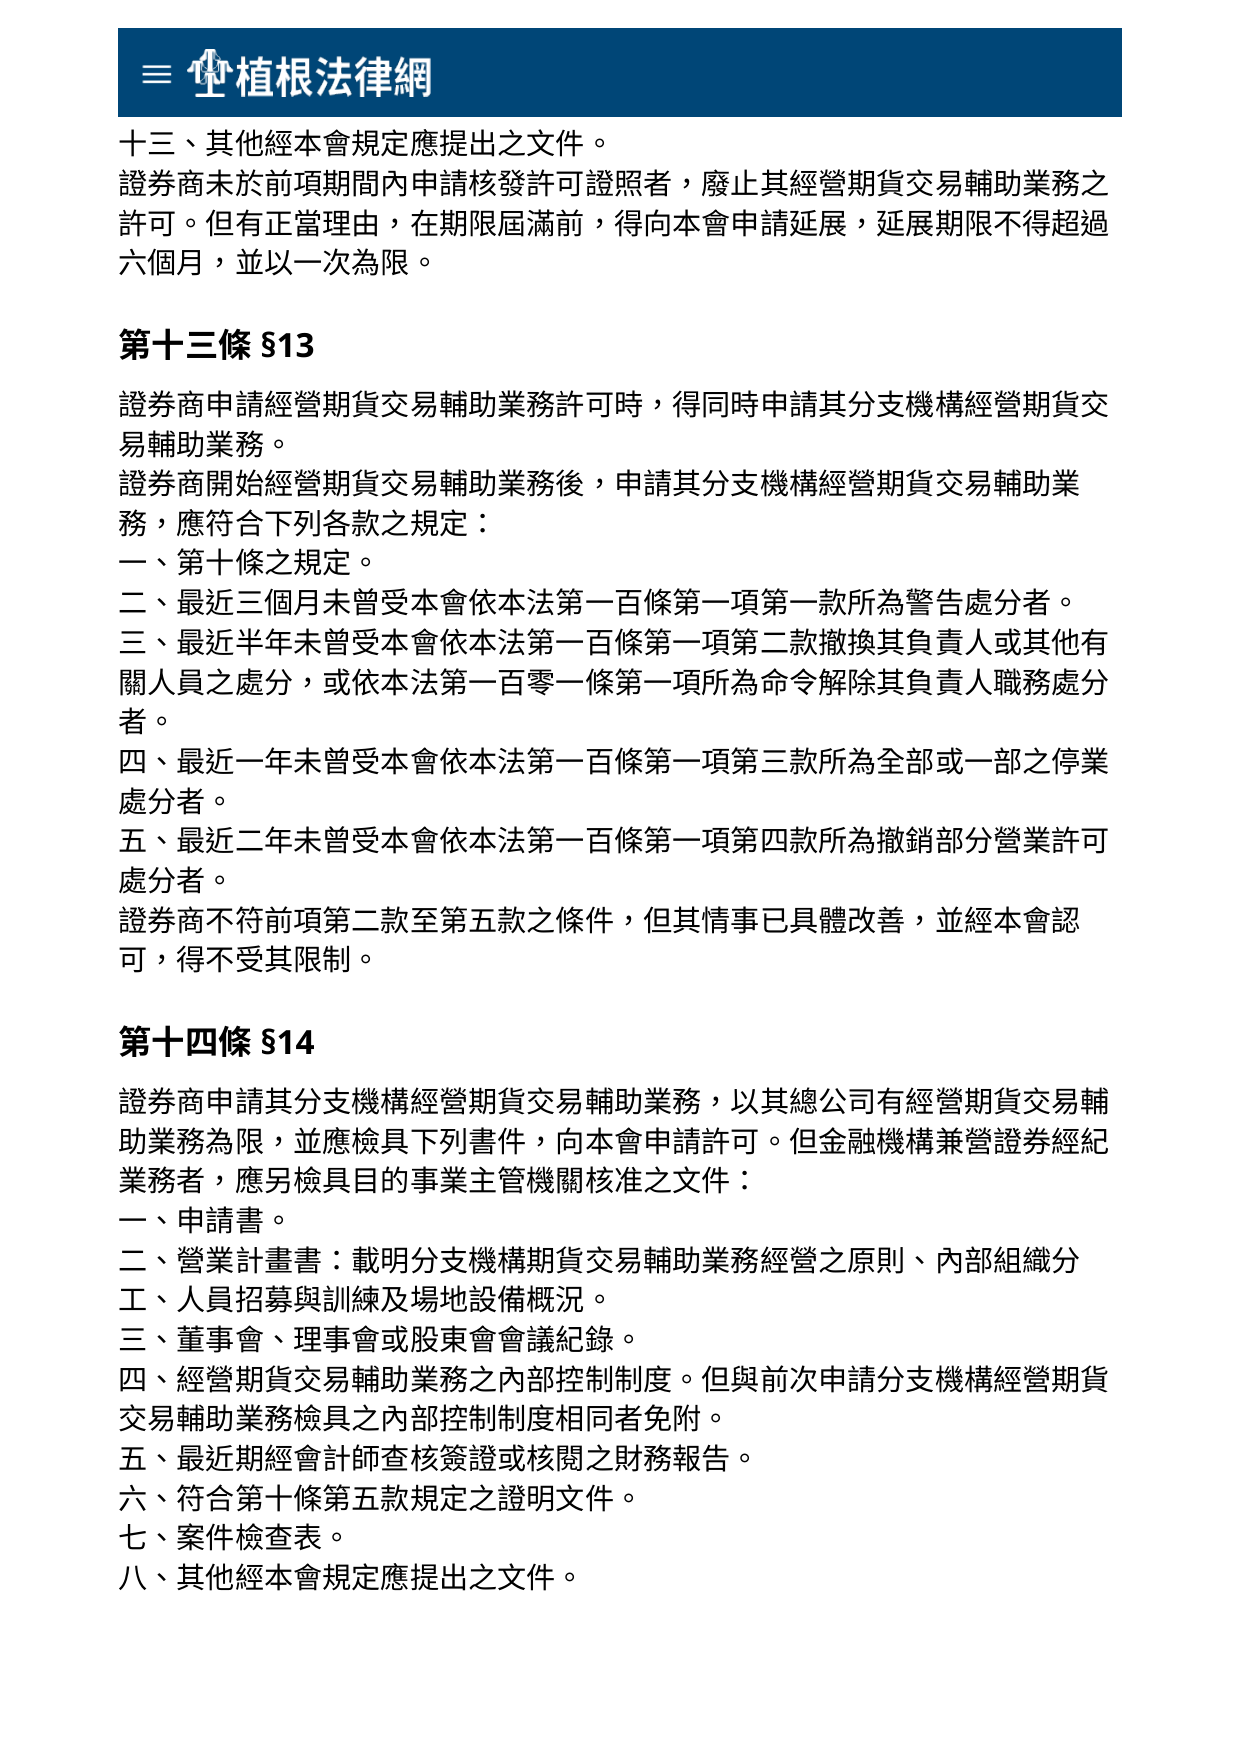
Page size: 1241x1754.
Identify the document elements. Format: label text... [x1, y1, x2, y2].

text 一、申請書。 [118, 1200, 1122, 1240]
text 八、其他經本會規定應提出之文件。 [118, 1557, 1122, 1597]
text 五、最近期經會計師查核簽證或核閱之財務報告。 [118, 1438, 1122, 1478]
text 證券商開始經營期貨交易輔助業務後，申請其分支機構經營期貨交易輔助業務，應符合下列各款之規定： [118, 463, 1122, 543]
text 四、最近一年未曾受本會依本法第一百條第一項第三款所為全部或一部之停業處分者。 [118, 741, 1122, 821]
text 證券商申請其分支機構經營期貨交易輔助業務，以其總公司有經營期貨交易輔助業務為限，並應檢具下列書件，向本會申請許可。但金融機構兼營證券經紀業務者，應另檢具目的事業主管機關核准之文件： [118, 1081, 1122, 1200]
text 二、最近三個月未曾受本會依本法第一百條第一項第一款所為警告處分者。 [118, 582, 1122, 622]
text 四、經營期貨交易輔助業務之內部控制制度。但與前次申請分支機構經營期貨交易輔助業務檢具之內部控制制度相同者免附。 [118, 1359, 1122, 1438]
text 證券商申請經營期貨交易輔助業務許可時，得同時申請其分支機構經營期貨交易輔助業務。 [118, 384, 1122, 463]
text 六、符合第十條第五款規定之證明文件。 [118, 1478, 1122, 1518]
text 一、第十條之規定。 [118, 543, 1122, 582]
text 證券商未於前項期間內申請核發許可證照者，廢止其經營期貨交易輔助業務之許可。但有正當理由，在期限屆滿前，得向本會申請延展，延展期限不得超過六個月，並以一次為限。 [118, 163, 1122, 282]
text 五、最近二年未曾受本會依本法第一百條第一項第四款所為撤銷部分營業許可處分者。 [118, 821, 1122, 900]
text 證券商不符前項第二款至第五款之條件，但其情事已具體改善，並經本會認可，得不受其限制。 [118, 900, 1122, 979]
text 第十四條 §14 [118, 1019, 1122, 1064]
text 二、營業計畫書：載明分支機構期貨交易輔助業務經營之原則、內部組織分工、人員招募與訓練及場地設備概況。 [118, 1240, 1122, 1319]
text 七、案件檢查表。 [118, 1518, 1122, 1557]
text 三、最近半年未曾受本會依本法第一百條第一項第二款撤換其負責人或其他有關人員之處分，或依本法第一百零一條第一項所為命令解除其負責人職務處分者。 [118, 622, 1122, 741]
text 十三、其他經本會規定應提出之文件。 [118, 123, 1122, 163]
picture [118, 28, 1122, 117]
text 第十三條 §13 [118, 322, 1122, 367]
text 三、董事會、理事會或股東會會議紀錄。 [118, 1319, 1122, 1359]
